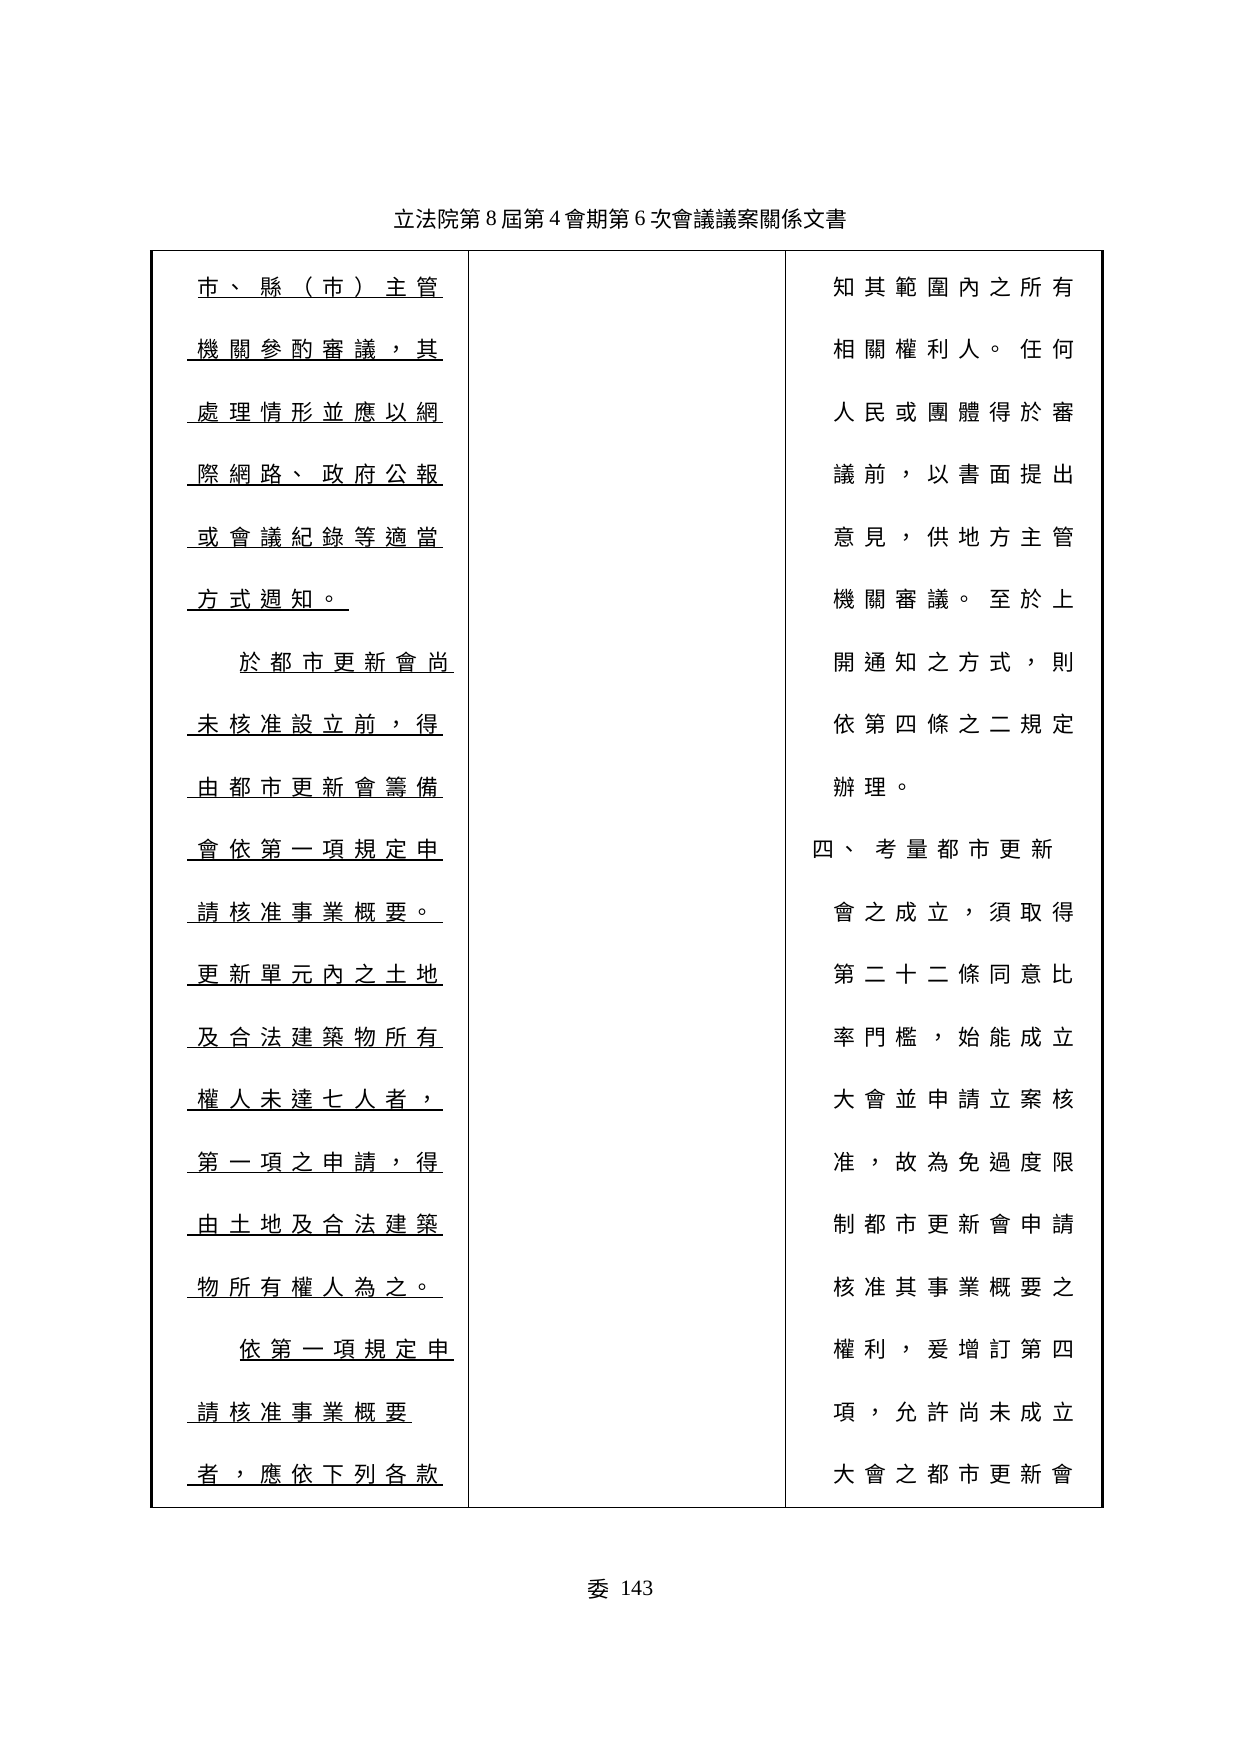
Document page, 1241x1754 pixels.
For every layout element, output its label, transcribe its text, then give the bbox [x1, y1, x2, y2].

table_cell 知其範圍內之所有相關權利人。任何人民或團體得於審議前，以書面提出意見，供地方主管機關審議。至於上開通知之方式，則依第四條之二規定辦理。 四、考量都市更新會之成立，須取得第二十二條同意比率門檻，始能成立大會並申請立案核准，故為免過度限制都市更新會申請核准其事業概要之權利，爰增訂第四項，允許尚未成立大會之都市更新會 [786, 251, 1101, 1507]
table_cell 巿、縣（巿）主管機關參酌審議，其處理情形並應以網際網路、政府公報或會議紀錄等適當方式週知。 於都市更新會尚未核准設立前，得由都市更新會籌備會依第一項規定申請核准事業概要。更新單元內之土地及合法建築物所有權人未達七人者，第一項之申請，得由土地及合法建築物所有權人為之。 依第一項規定申請核准事業概要者，應依下列各款 [153, 251, 468, 1507]
table_cell [469, 251, 785, 1507]
